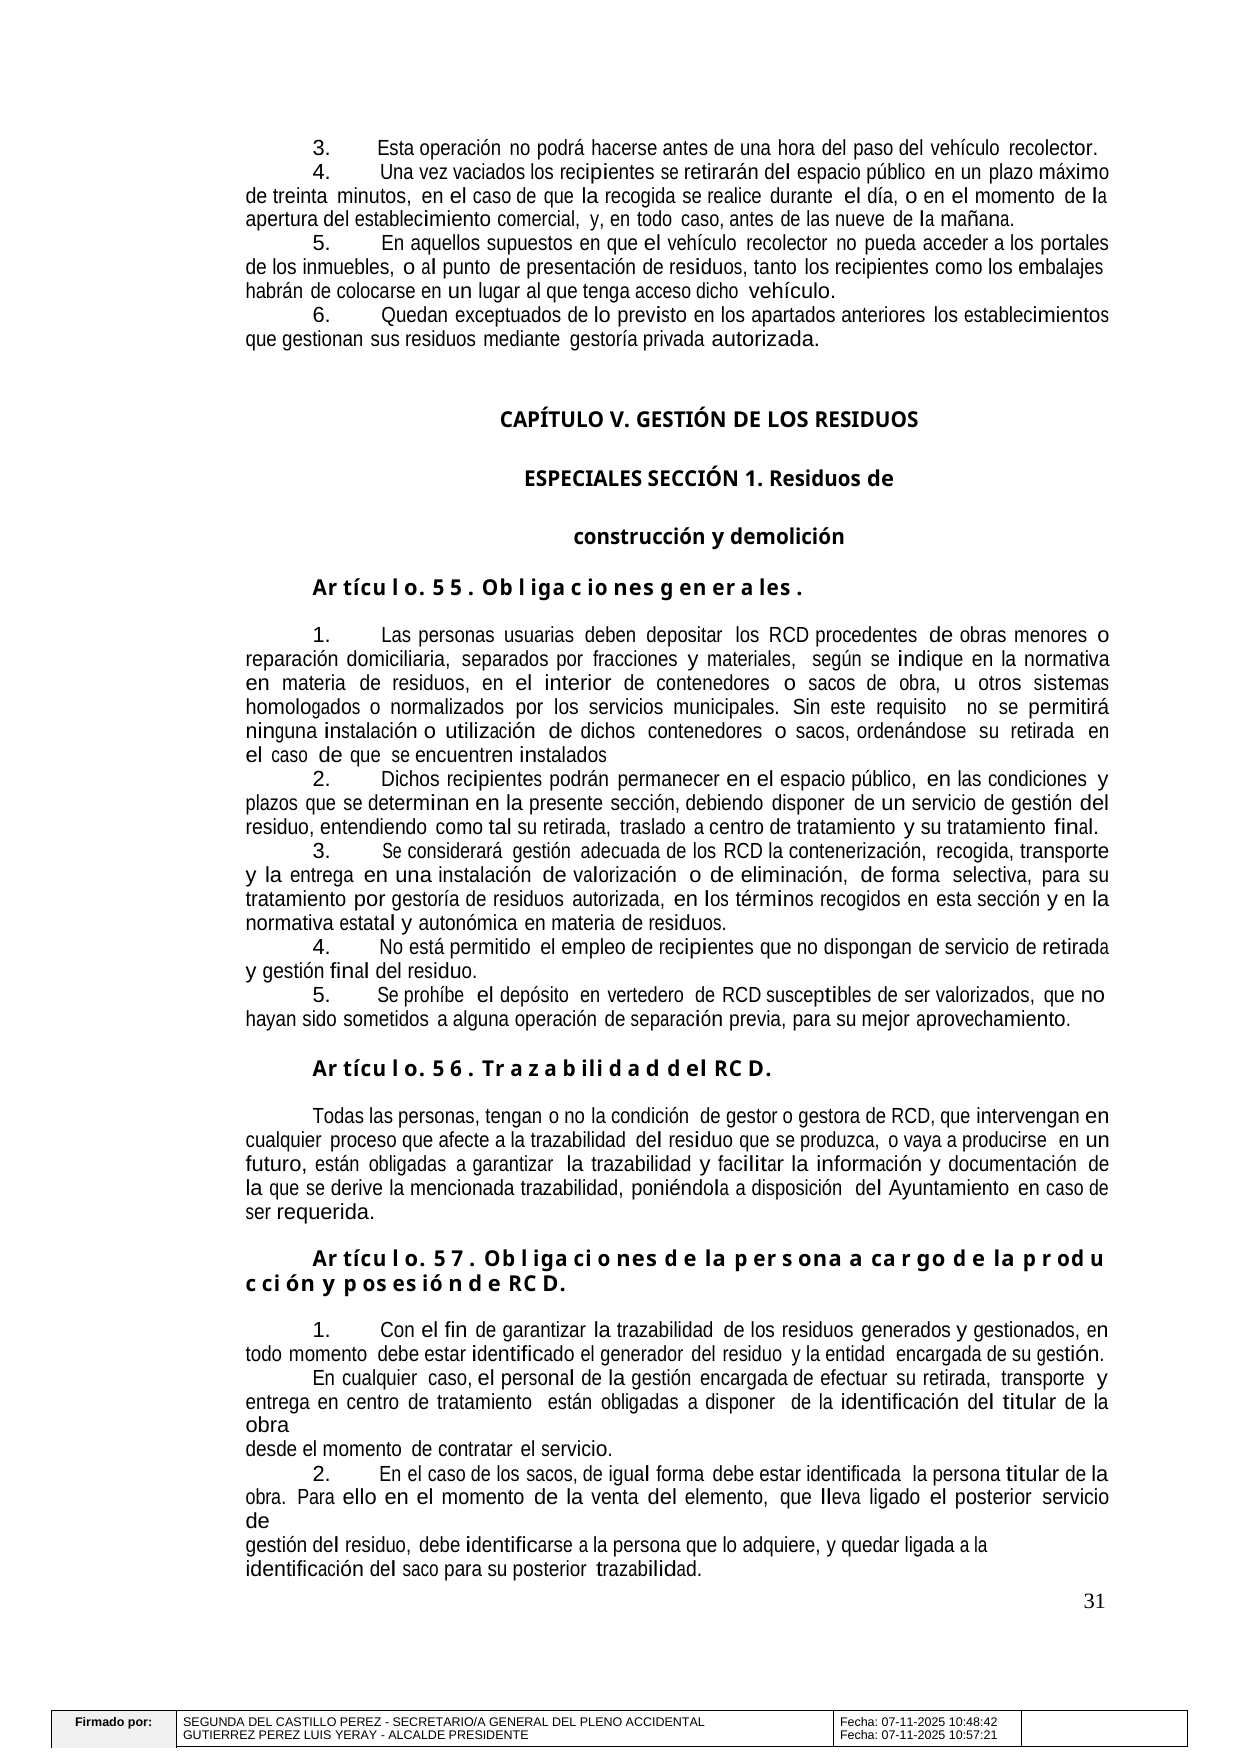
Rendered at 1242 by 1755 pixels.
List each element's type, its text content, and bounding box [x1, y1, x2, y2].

text gestión del residuo, debe identificarse a la persona que lo adquiere, y quedar ligada a la identificación del saco para su posterior trazabilidad. [245, 1533, 1109, 1581]
text Todas las personas, tengan o no la condición de gestor o gestora de RCD, que intervengan en cualquier proceso que afecte a la trazabilidad del residuo que se produzca, o vaya a producirse en un futuro, están obligadas a garantizar la trazabilidad y facilitar la información y documentación de la que se derive la mencionada trazabilidad, poniéndola a disposición del Ayuntamiento en caso de ser requerida. [245, 1104, 1110, 1224]
text hayan sido sometidos a alguna operación de separación previa, para su mejor aprovechamiento. [245, 1007, 1202, 1031]
text Ar tícu l o. 5 5 . Ob l iga c io nes g en er a les . [312, 572, 1202, 602]
text CAPÍTULO V. GESTIÓN DE LOS RESIDUOS ESPECIALES SECCIÓN 1. Residuos de construcción y demolición [458, 376, 959, 551]
table_header Firmado por: [52, 1711, 176, 1746]
text 31 [42, 1588, 1106, 1614]
text habrán de colocarse en un lugar al que tenga acceso dicho vehículo. [245, 279, 1202, 303]
text 5. Se prohíbe el depósito en vertedero de RCD susceptibles de ser valorizados, que no [312, 983, 1202, 1007]
text 3. Esta operación no podrá hacerse antes de una hora del paso del vehículo recolector. [312, 134, 1202, 160]
text Ar tícu l o. 5 6 . Tr a z a b ili d a d d el RC D. [312, 1053, 1202, 1082]
text apertura del establecimiento comercial, y, en todo caso, antes de las nueve de la mañana. [245, 208, 1202, 231]
text desde el momento de contratar el servicio. [245, 1438, 1202, 1462]
text 6. Quedan exceptuados de lo previsto en los apartados anteriores los establecimientos que gestionan sus residuos mediante gestoría privada autorizada. [245, 304, 1109, 351]
text 5. En aquellos supuestos en que el vehículo recolector no pueda acceder a los portales de los inmuebles, o al punto de presentación de residuos, tanto los recipientes como los embalajes [245, 232, 1109, 279]
text 2. En el caso de los sacos, de igual forma debe estar identificada la persona titular de la obra. Para ello en el momento de la venta del elemento, que lleva ligado el posterior servicio de [245, 1462, 1109, 1533]
text 2. Dichos recipientes podrán permanecer en el espacio público, en las condiciones y plazos que se determinan en la presente sección, debiendo disponer de un servicio de gestión del residuo, entendiendo como tal su retirada, traslado a centro de tratamiento y su tratamiento final. [245, 767, 1109, 839]
text 4. No está permitido el empleo de recipientes que no dispongan de servicio de retirada y gestión final del residuo. [245, 935, 1109, 983]
text Ar tícu l o. 5 7 . Ob l iga ci o nes d e la p er s ona a ca r go d e la p r od u c ci ón y p os es ió n d e RC D. [245, 1247, 1106, 1296]
text 1. Las personas usuarias deben depositar los RCD procedentes de obras menores o reparación domiciliaria, separados por fracciones y materiales, según se indique en la normativa en materia de residuos, en el interior de contenedores o sacos de obra, u otros sistemas homologados o normalizados por los servicios municipales. Sin este requisito no se permitirá ninguna instalación o utilización de dichos contenedores o sacos, ordenándose su retirada en el caso de que se encuentren instalados [245, 624, 1109, 767]
text 4. Una vez vaciados los recipientes se retirarán del espacio público en un plazo máximo de treinta minutos, en el caso de que la recogida se realice durante el día, o en el momento de la [245, 160, 1109, 208]
text En cualquier caso, el personal de la gestión encargada de efectuar su retirada, transporte y entrega en centro de tratamiento están obligadas a disponer de la identificación del titular de la obra [245, 1366, 1109, 1438]
table_header [1022, 1711, 1187, 1746]
text 1. Con el fin de garantizar la trazabilidad de los residuos generados y gestionados, en todo momento debe estar identificado el generador del residuo y la entidad encargada de su gestión. [245, 1319, 1109, 1366]
table_header Fecha: 07-11-2025 10:48:42 Fecha: 07-11-2025 10:57:21 [834, 1711, 1021, 1746]
text 3. Se considerará gestión adecuada de los RCD la contenerización, recogida, transporte y la entrega en una instalación de valorización o de eliminación, de forma selectiva, para su tratamiento por gestoría de residuos autorizada, en los términos recogidos en esta sección y en la normativa estatal y autonómica en materia de residuos. [245, 839, 1110, 935]
table_header SEGUNDA DEL CASTILLO PEREZ - SECRETARIO/A GENERAL DEL PLENO ACCIDENTAL GUTIERREZ PEREZ LUIS YERAY - ALCALDE PRESIDENTE [177, 1711, 833, 1746]
